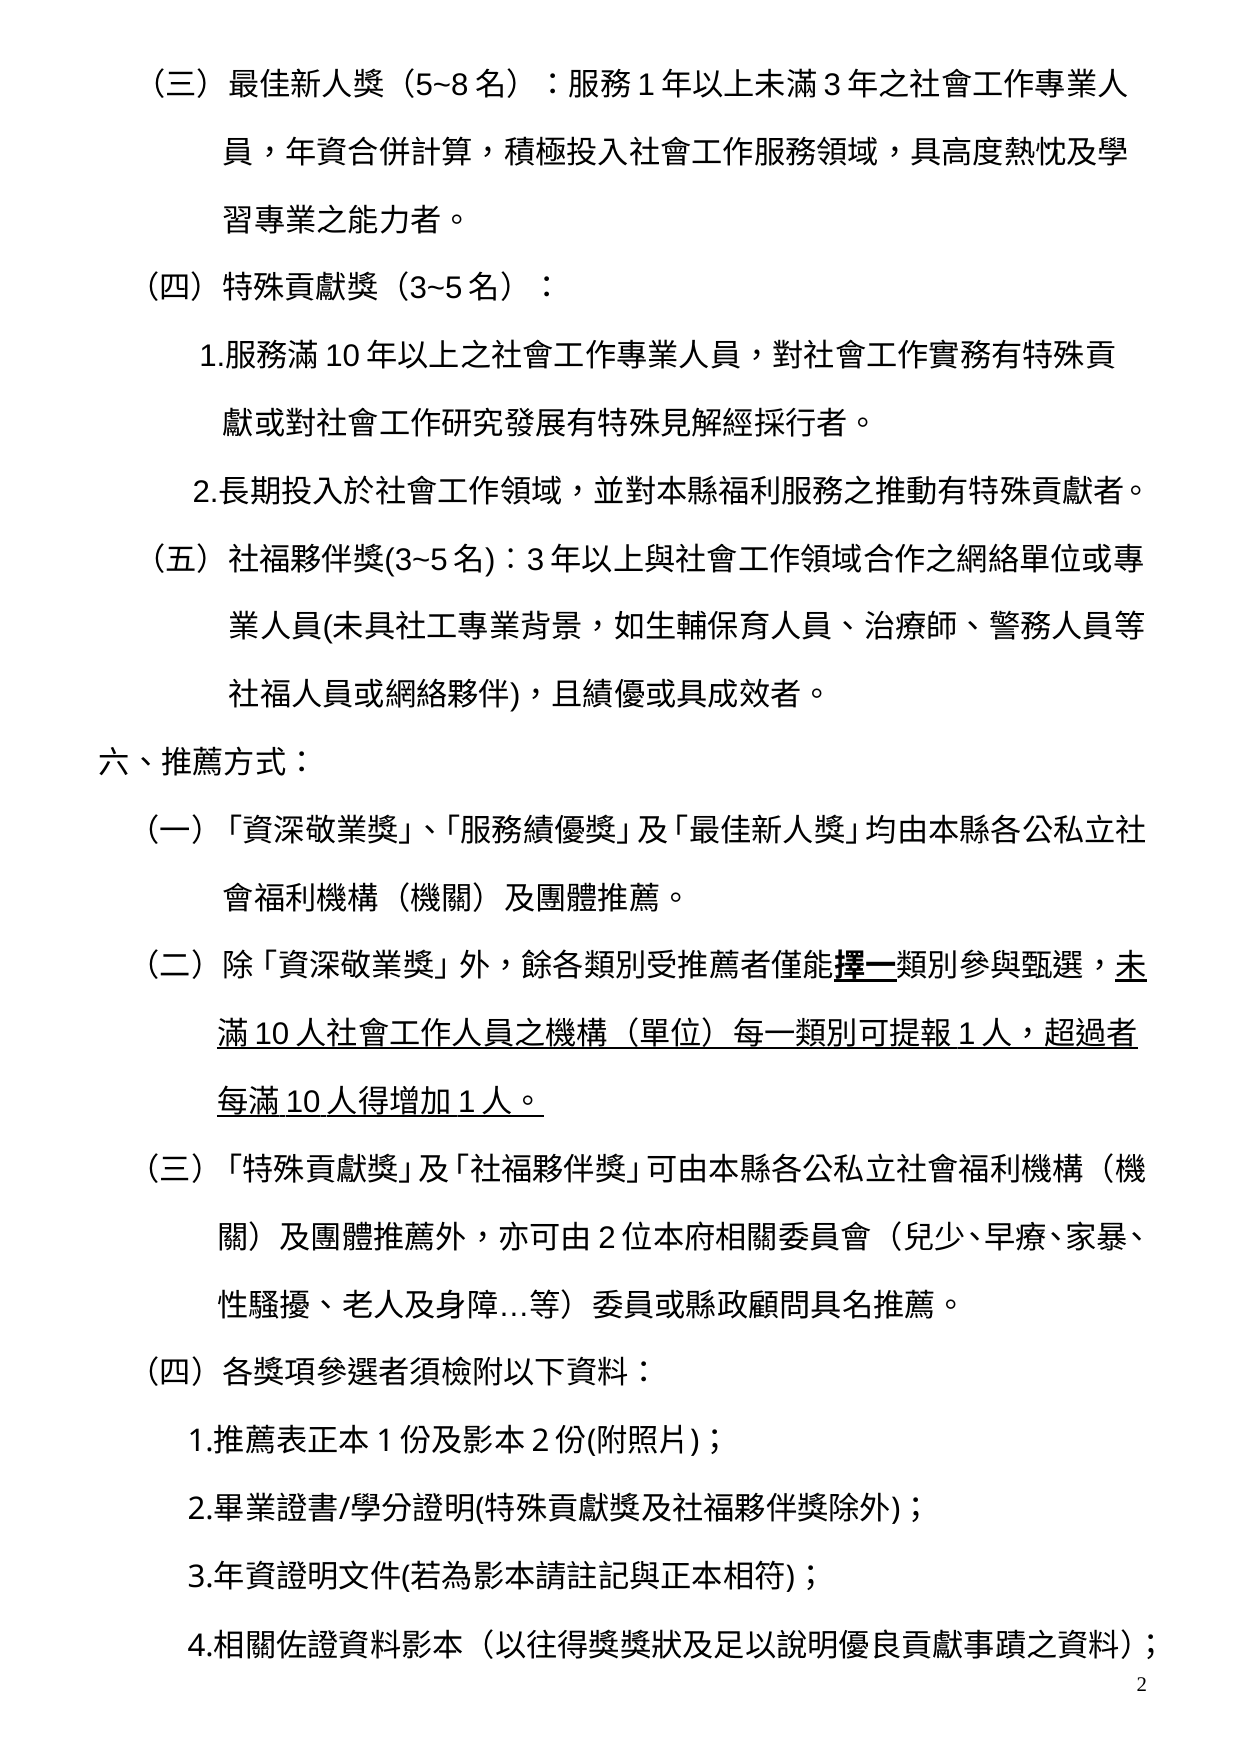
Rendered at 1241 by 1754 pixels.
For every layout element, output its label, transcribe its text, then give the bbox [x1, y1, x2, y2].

text （三）最佳新人獎（5~8名）：服務1年以上未滿3年之社會工作專業人員，年資合併計算，積極投入社會工作服務領域，具高度熱忱及學習專業之能力者。 [134, 59, 1146, 240]
text （二）除「資深敬業獎」外，餘各類別受推薦者僅能擇一類別參與甄選，未滿10人社會工作人員之機構（單位）每一類別可提報1人，超過者每滿10人得增加1人。 [128, 941, 1146, 1121]
text （三）「特殊貢獻獎」及「社福夥伴獎」可由本縣各公私立社會福利機構（機關）及團體推薦外，亦可由2位本府相關委員會（兒少、早療、家暴、性騷擾、老人及身障…等）委員或縣政顧問具名推薦。 [128, 1144, 1146, 1325]
text 1.推薦表正本1份及影本2份(附照片)； [187, 1415, 1164, 1461]
text 1.服務滿10年以上之社會工作專業人員，對社會工作實務有特殊貢獻或對社會工作研究發展有特殊見解經採行者。 [199, 330, 1146, 443]
text 2.畢業證書/學分證明(特殊貢獻獎及社福夥伴獎除外)； [187, 1483, 1164, 1529]
text 4.相關佐證資料影本（以往得獎獎狀及足以說明優良貢獻事蹟之資料）； [187, 1620, 1164, 1665]
text 六、推薦方式： [99, 737, 1146, 782]
text （四）特殊貢獻獎（3~5名）： [128, 262, 1146, 308]
text （一）「資深敬業獎」、「服務績優獎」及「最佳新人獎」均由本縣各公私立社會福利機構（機關）及團體推薦。 [128, 805, 1146, 918]
text （五）社福夥伴獎(3~5名)︰3年以上與社會工作領域合作之網絡單位或專業人員(未具社工專業背景，如生輔保育人員、治療師、警務人員等社福人員或網絡夥伴)，且績優或具成效者。 [134, 534, 1146, 714]
text （四）各獎項參選者須檢附以下資料： [128, 1347, 1146, 1393]
text 2.長期投入於社會工作領域，並對本縣福利服務之推動有特殊貢獻者。 [57, 466, 1146, 511]
text 3.年資證明文件(若為影本請註記與正本相符)； [187, 1552, 1164, 1597]
